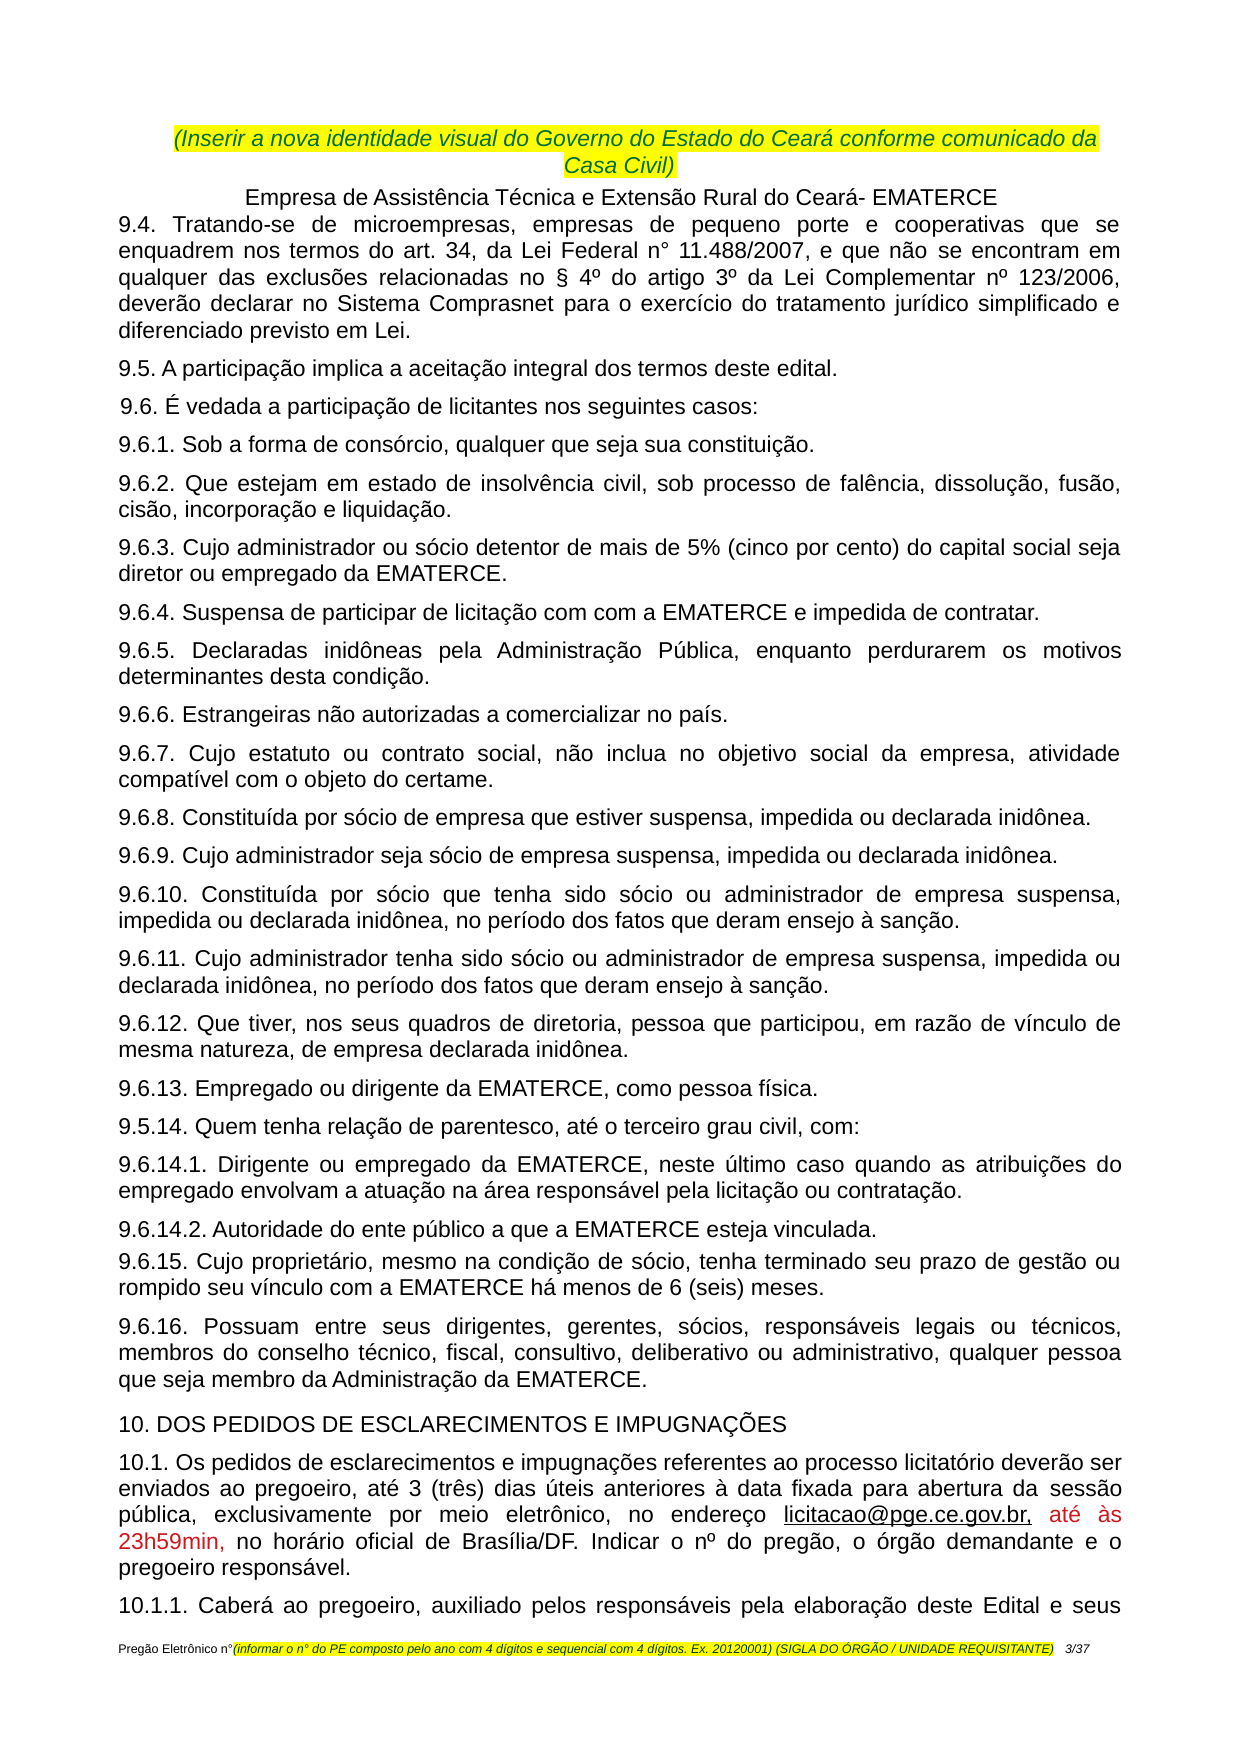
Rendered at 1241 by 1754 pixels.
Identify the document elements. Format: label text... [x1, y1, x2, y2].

text 9.6.8. Constituída por sócio de empresa que estiver suspensa, impedida ou declarada inidônea. [118, 804, 1122, 831]
text 10.1. Os pedidos de esclarecimentos e impugnações referentes ao processo licitatório deverão ser enviados ao pregoeiro, até 3 (três) dias úteis anteriores à data fixada para abertura da sessão pública, exclusivamente por meio eletrônico, no endereço licitacao@pge.ce.gov.br, até às 23h59min, no horário oficial de Brasília/DF. Indicar o nº do pregão, o órgão demandante e o pregoeiro responsável. [118, 1449, 1122, 1581]
text 9.6.1. Sob a forma de consórcio, qualquer que seja sua constituição. [118, 431, 1122, 458]
text 9.6.6. Estrangeiras não autorizadas a comercializar no país. [118, 701, 1122, 728]
text 9.6.11. Cujo administrador tenha sido sócio ou administrador de empresa suspensa, impedida ou declarada inidônea, no período dos fatos que deram ensejo à sanção. [118, 945, 1122, 998]
text 9.6.3. Cujo administrador ou sócio detentor de mais de 5% (cinco por cento) do capital social seja diretor ou empregado da EMATERCE. [118, 534, 1122, 587]
text 9.6.2. Que estejam em estado de insolvência civil, sob processo de falência, dissolução, fusão, cisão, incorporação e liquidação. [118, 469, 1122, 522]
text 9.6.9. Cujo administrador seja sócio de empresa suspensa, impedida ou declarada inidônea. [118, 842, 1122, 869]
text 10. DOS PEDIDOS DE ESCLARECIMENTOS E IMPUGNAÇÕES [118, 1411, 1122, 1437]
text 9.6.5. Declaradas inidôneas pela Administração Pública, enquanto perdurarem os motivos determinantes desta condição. [118, 637, 1122, 689]
text 9.6.12. Que tiver, nos seus quadros de diretoria, pessoa que participou, em razão de vínculo de mesma natureza, de empresa declarada inidônea. [118, 1010, 1122, 1063]
text 9.6.7. Cujo estatuto ou contrato social, não inclua no objetivo social da empresa, atividade compatível com o objeto do certame. [118, 740, 1121, 792]
text 9.4. Tratando-se de microempresas, empresas de pequeno porte e cooperativas que se enquadrem nos termos do art. 34, da Lei Federal n° 11.488/2007, e que não se encontram em qualquer das exclusões relacionadas no § 4º do artigo 3º da Lei Complementar nº 123/2006, deverão declarar no Sistema Comprasnet para o exercício do tratamento jurídico simplificado e diferenciado previsto em Lei. [118, 211, 1121, 343]
text 9.5.14. Quem tenha relação de parentesco, até o terceiro grau civil, com: [118, 1113, 1122, 1139]
text 9.6.15. Cujo proprietário, mesmo na condição de sócio, tenha terminado seu prazo de gestão ou rompido seu vínculo com a EMATERCE há menos de 6 (seis) meses. [118, 1248, 1122, 1301]
text 9.6.14.1. Dirigente ou empregado da EMATERCE, neste último caso quando as atribuições do empregado envolvam a atuação na área responsável pela licitação ou contratação. [118, 1151, 1122, 1204]
text 9.6.4. Suspensa de participar de licitação com com a EMATERCE e impedida de contratar. [118, 599, 1122, 625]
text 9.6. É vedada a participação de licitantes nos seguintes casos: [120, 393, 1122, 419]
text 9.6.16. Possuam entre seus dirigentes, gerentes, sócios, responsáveis legais ou técnicos, membros do conselho técnico, fiscal, consultivo, deliberativo ou administrativo, qualquer pessoa que seja membro da Administração da EMATERCE. [118, 1313, 1122, 1392]
text 9.6.10. Constituída por sócio que tenha sido sócio ou administrador de empresa suspensa, impedida ou declarada inidônea, no período dos fatos que deram ensejo à sanção. [118, 881, 1122, 933]
list 10.1.1. Caberá ao pregoeiro, auxiliado pelos responsáveis pela elaboração deste Edital e seus [118, 1592, 1122, 1619]
text 9.5. A participação implica a aceitação integral dos termos deste edital. [118, 355, 1121, 381]
text 9.6.14.2. Autoridade do ente público a que a EMATERCE esteja vinculada. [118, 1216, 1122, 1242]
text 9.6.13. Empregado ou dirigente da EMATERCE, como pessoa física. [118, 1074, 1122, 1101]
